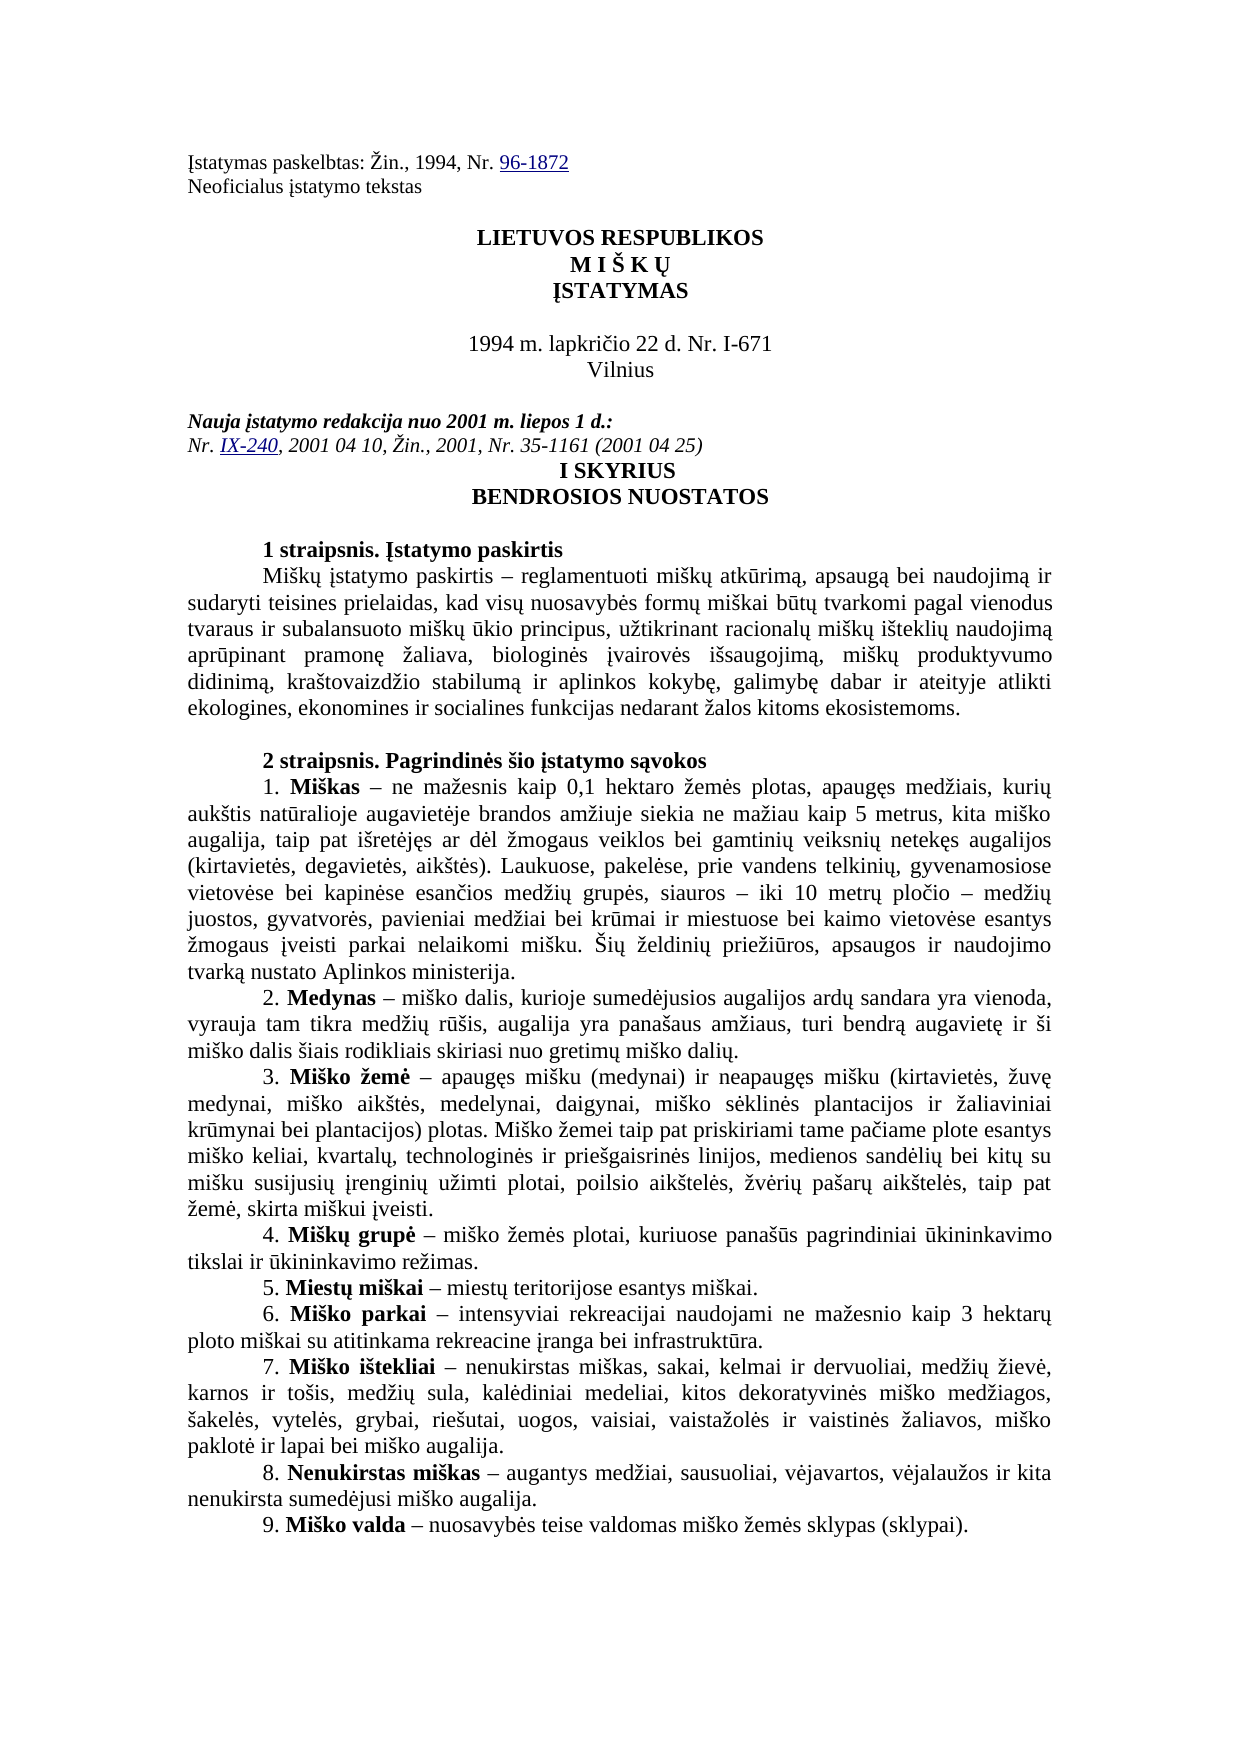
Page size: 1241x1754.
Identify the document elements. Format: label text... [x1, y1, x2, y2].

text ĮSTATYMAS [187, 277, 1053, 303]
text 6. Miško parkai – intensyviai rekreacijai naudojami ne mažesnio kaip 3 hektarų ploto miškai su atitinkama rekreacine įranga bei infrastruktūra. [187, 1300, 1053, 1353]
text Įstatymas paskelbtas: Žin., 1994, Nr. 96-1872 [187, 150, 1053, 174]
text LIETUVOS RESPUBLIKOS [187, 224, 1053, 251]
text 5. Miestų miškai – miestų teritorijose esantys miškai. [187, 1274, 1053, 1300]
text 2 straipsnis. Pagrindinės šio įstatymo sąvokos [187, 747, 1053, 773]
text Miškų įstatymo paskirtis – reglamentuoti miškų atkūrimą, apsaugą bei naudojimą ir sudaryti teisines prielaidas, kad visų nuosavybės formų miškai būtų tvarkomi pagal vienodus tvaraus ir subalansuoto miškų ūkio principus, užtikrinant racionalų miškų išteklių naudojimą aprūpinant pramonę žaliava, biologinės įvairovės išsaugojimą, miškų produktyvumo didinimą, kraštovaizdžio stabilumą ir aplinkos kokybę, galimybę dabar ir ateityje atlikti ekologines, ekonomines ir socialines funkcijas nedarant žalos kitoms ekosistemoms. [187, 562, 1053, 721]
text M I Š K Ų [187, 251, 1053, 277]
text Neoficialus įstatymo tekstas [187, 174, 1053, 198]
text 3. Miško žemė – apaugęs mišku (medynai) ir neapaugęs mišku (kirtavietės, žuvę medynai, miško aikštės, medelynai, daigynai, miško sėklinės plantacijos ir žaliaviniai krūmynai bei plantacijos) plotas. Miško žemei taip pat priskiriami tame pačiame plote esantys miško keliai, kvartalų, technologinės ir priešgaisrinės linijos, medienos sandėlių bei kitų su mišku susijusių įrenginių užimti plotai, poilsio aikštelės, žvėrių pašarų aikštelės, taip pat žemė, skirta miškui įveisti. [187, 1063, 1053, 1221]
text BENDROSIOS NUOSTATOS [187, 483, 1053, 510]
text I SKYRIUS [187, 457, 1053, 483]
text 1 straipsnis. Įstatymo paskirtis [187, 536, 1053, 562]
text 1994 m. lapkričio 22 d. Nr. I-671 [187, 330, 1053, 356]
subtitle Nauja įstatymo redakcija nuo 2001 m. liepos 1 d.: [187, 409, 1053, 433]
text 1. Miškas – ne mažesnis kaip 0,1 hektaro žemės plotas, apaugęs medžiais, kurių aukštis natūralioje augavietėje brandos amžiuje siekia ne mažiau kaip 5 metrus, kita miško augalija, taip pat išretėjęs ar dėl žmogaus veiklos bei gamtinių veiksnių netekęs augalijos (kirtavietės, degavietės, aikštės). Laukuose, pakelėse, prie vandens telkinių, gyvenamosiose vietovėse bei kapinėse esančios medžių grupės, siauros – iki 10 metrų pločio – medžių juostos, gyvatvorės, pavieniai medžiai bei krūmai ir miestuose bei kaimo vietovėse esantys žmogaus įveisti parkai nelaikomi mišku. Šių želdinių priežiūros, apsaugos ir naudojimo tvarką nustato Aplinkos ministerija. [187, 773, 1053, 984]
text 7. Miško ištekliai – nenukirstas miškas, sakai, kelmai ir dervuoliai, medžių žievė, karnos ir tošis, medžių sula, kalėdiniai medeliai, kitos dekoratyvinės miško medžiagos, šakelės, vytelės, grybai, riešutai, uogos, vaisiai, vaistažolės ir vaistinės žaliavos, miško paklotė ir lapai bei miško augalija. [187, 1353, 1053, 1458]
text Nr. IX-240, 2001 04 10, Žin., 2001, Nr. 35-1161 (2001 04 25) [187, 433, 1053, 457]
text 9. Miško valda – nuosavybės teise valdomas miško žemės sklypas (sklypai). [187, 1511, 1053, 1538]
text 2. Medynas – miško dalis, kurioje sumedėjusios augalijos ardų sandara yra vienoda, vyrauja tam tikra medžių rūšis, augalija yra panašaus amžiaus, turi bendrą augavietę ir ši miško dalis šiais rodikliais skiriasi nuo gretimų miško dalių. [187, 984, 1053, 1063]
text 4. Miškų grupė – miško žemės plotai, kuriuose panašūs pagrindiniai ūkininkavimo tikslai ir ūkininkavimo režimas. [187, 1221, 1053, 1274]
text 8. Nenukirstas miškas – augantys medžiai, sausuoliai, vėjavartos, vėjalaužos ir kita nenukirsta sumedėjusi miško augalija. [187, 1458, 1053, 1511]
text Vilnius [187, 356, 1053, 383]
